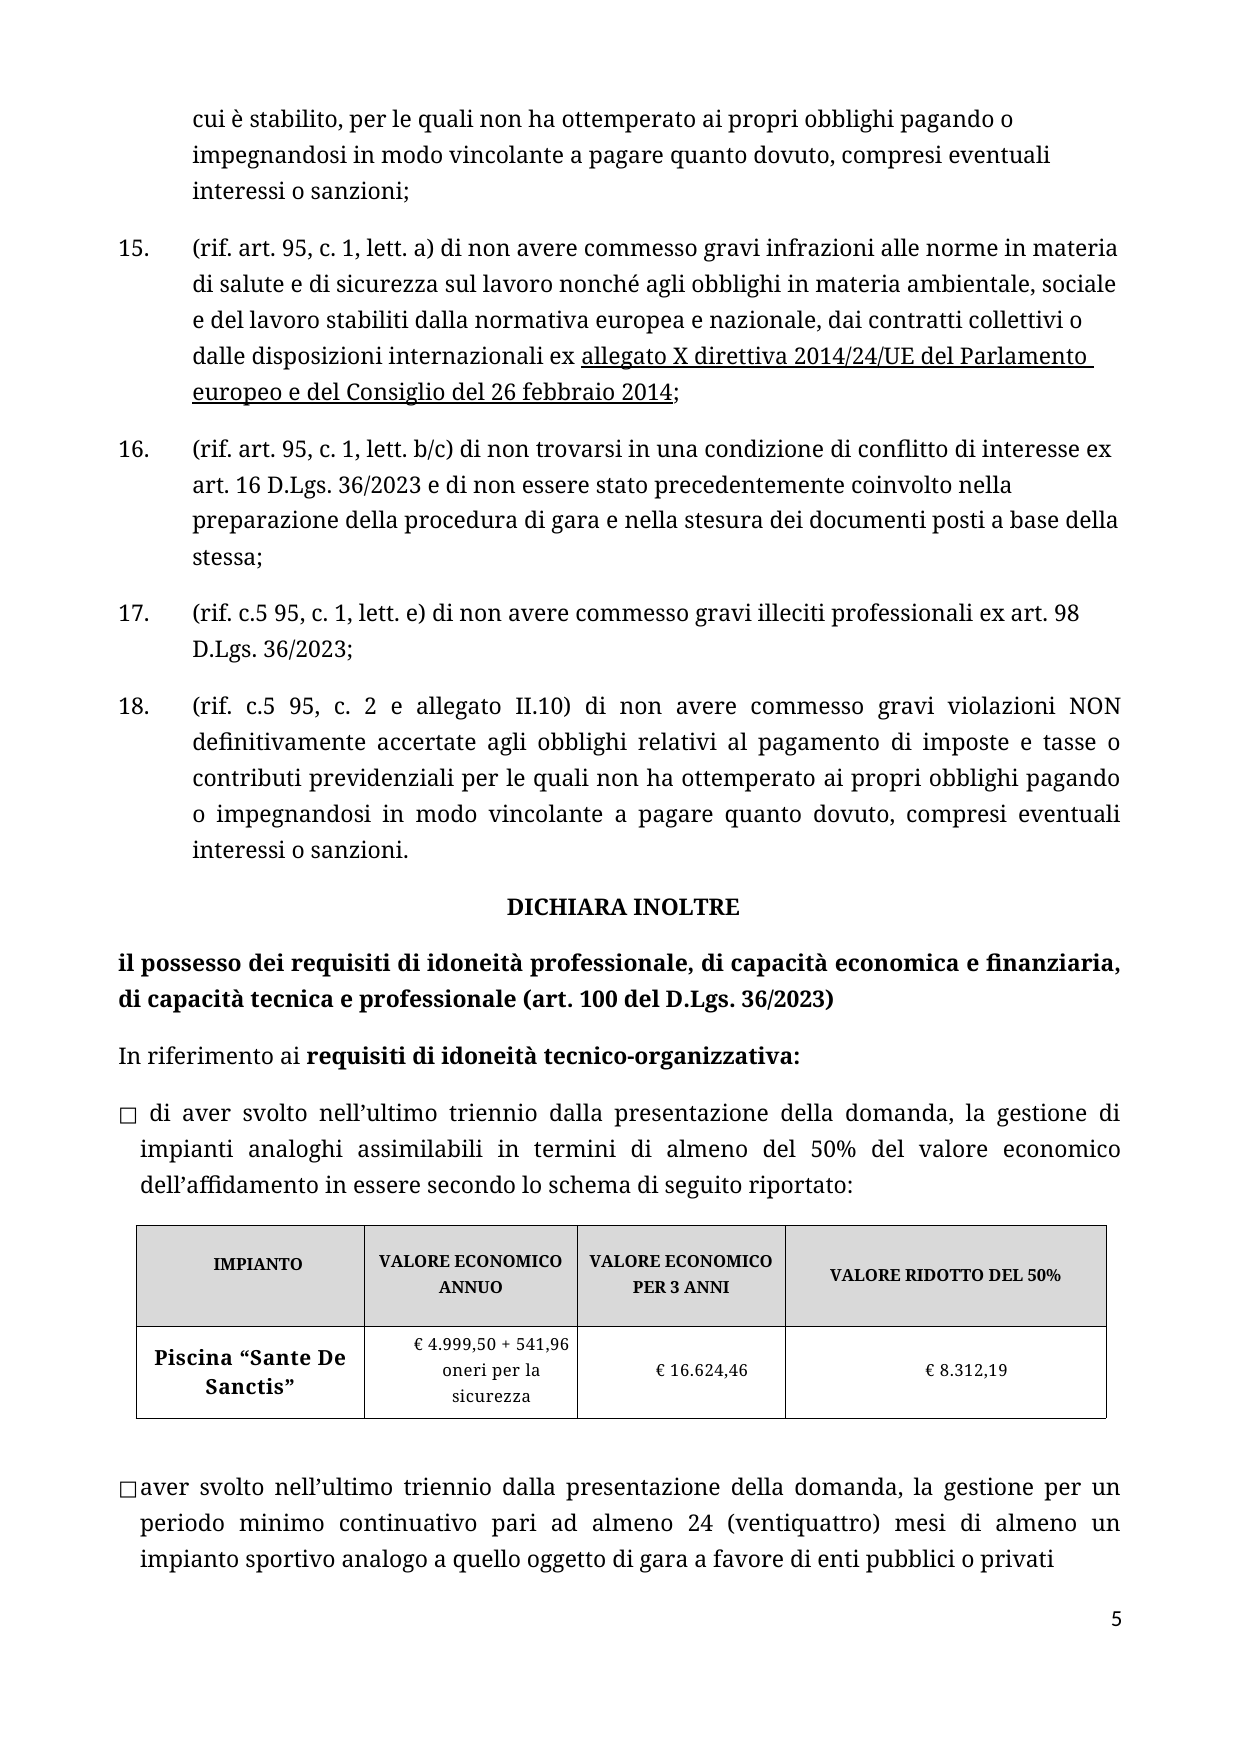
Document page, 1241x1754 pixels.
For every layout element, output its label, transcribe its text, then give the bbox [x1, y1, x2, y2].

list (rif. c.5 95, c. 1, lett. e) di non avere commesso gravi illeciti professionali ex art. 98 D.Lgs. 36/2023; [118, 597, 1122, 664]
text In riferimento ai requisiti di idoneità tecnico-organizzativa: [118, 1040, 1122, 1071]
list cui è stabilito, per le quali non ha ottemperato ai propri obblighi pagando o impegnandosi in modo vincolante a pagare quanto dovuto, compresi eventuali interessi o sanzioni; [118, 103, 1122, 207]
list (rif. art. 95, c. 1, lett. a) di non avere commesso gravi infrazioni alle norme in materia di salute e di sicurezza sul lavoro nonché agli obblighi in materia ambientale, sociale e del lavoro stabiliti dalla normativa europea e nazionale, dai contratti collettivi o dalle disposizioni internazionali ex allegato X direttiva 2014/24/UE del Parlamento europeo e del Consiglio del 26 febbraio 2014; [118, 232, 1122, 407]
table_cell € 16.624,46 [578, 1327, 785, 1417]
table_header VALORE ECONOMICO ANNUO [365, 1226, 577, 1326]
table_cell € 8.312,19 [786, 1327, 1106, 1417]
table_header VALORE RIDOTTO DEL 50% [786, 1226, 1106, 1326]
table_header VALORE ECONOMICO PER 3 ANNI [578, 1226, 785, 1326]
list (rif. art. 95, c. 1, lett. b/c) di non trovarsi in una condizione di conflitto di interesse ex art. 16 D.Lgs. 36/2023 e di non essere stato precedentemente coinvolto nella preparazione della procedura di gara e nella stesura dei documenti posti a base della stessa; [118, 433, 1122, 572]
text □ aver svolto nell’ultimo triennio dalla presentazione della domanda, la gestione per un periodo minimo continuativo pari ad almeno 24 (ventiquattro) mesi di almeno un impianto sportivo analogo a quello oggetto di gara a favore di enti pubblici o privati [118, 1471, 1122, 1574]
text il possesso dei requisiti di idoneità professionale, di capacità economica e finanziaria, di capacità tecnica e professionale (art. 100 del D.Lgs. 36/2023) [118, 947, 1122, 1014]
list (rif. c.5 95, c. 2 e allegato II.10) di non avere commesso gravi violazioni NON definitivamente accertate agli obblighi relativi al pagamento di imposte e tasse o contributi previdenziali per le quali non ha ottemperato ai propri obblighi pagando o impegnandosi in modo vincolante a pagare quanto dovuto, compresi eventuali interessi o sanzioni. [118, 690, 1122, 865]
table_header IMPIANTO [137, 1226, 364, 1326]
text □ di aver svolto nell’ultimo triennio dalla presentazione della domanda, la gestione di impianti analoghi assimilabili in termini di almeno del 50% del valore economico dell’affidamento in essere secondo lo schema di seguito riportato: [118, 1097, 1122, 1200]
table_cell € 4.999,50 + 541,96 oneri per la sicurezza [365, 1327, 577, 1417]
table_cell Piscina “Sante De Sanctis” [137, 1327, 364, 1417]
text DICHIARA INOLTRE [118, 890, 1122, 922]
